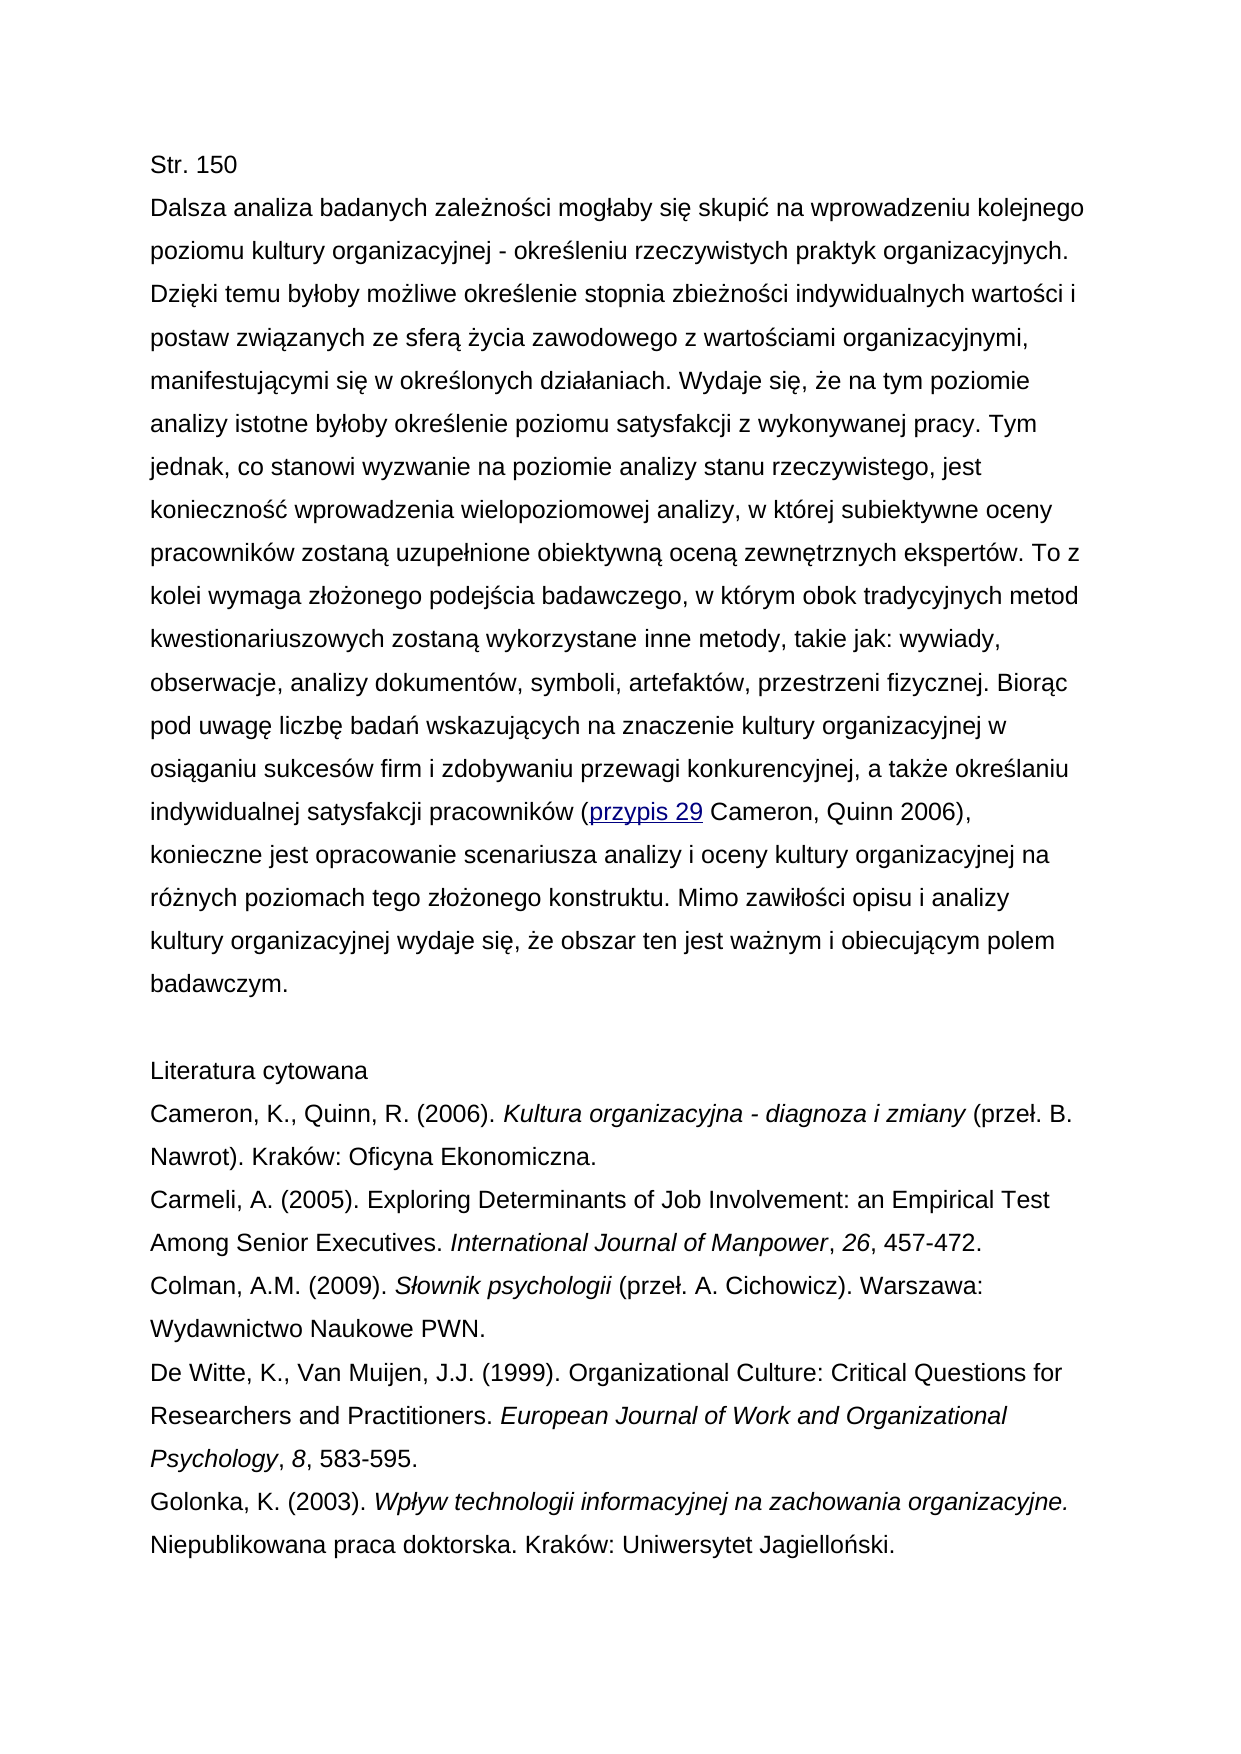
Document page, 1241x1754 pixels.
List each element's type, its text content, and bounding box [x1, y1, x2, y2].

text Dalsza analiza badanych zależności mogłaby się skupić na wprowadzeniu kolejnego poziomu kultury organizacyjnej - określeniu rzeczywistych praktyk organizacyjnych. Dzięki temu byłoby możliwe określenie stopnia zbieżności indywidualnych wartości i postaw związanych ze sferą życia zawodowego z wartościami organizacyjnymi, manifestującymi się w określonych działaniach. Wydaje się, że na tym poziomie analizy istotne byłoby określenie poziomu satysfakcji z wykonywanej pracy. Tym jednak, co stanowi wyzwanie na poziomie analizy stanu rzeczywistego, jest konieczność wprowadzenia wielopoziomowej analizy, w której subiektywne oceny pracowników zostaną uzupełnione obiektywną oceną zewnętrznych ekspertów. To z kolei wymaga złożonego podejścia badawczego, w którym obok tradycyjnych metod kwestionariuszowych zostaną wykorzystane inne metody, takie jak: wywiady, obserwacje, analizy dokumentów, symboli, artefaktów, przestrzeni fizycznej. Biorąc pod uwagę liczbę badań wskazujących na znaczenie kultury organizacyjnej w osiąganiu sukcesów firm i zdobywaniu przewagi konkurencyjnej, a także określaniu indywidualnej satysfakcji pracowników (przypis 29 Cameron, Quinn 2006), konieczne jest opracowanie scenariusza analizy i oceny kultury organizacyjnej na różnych poziomach tego złożonego konstruktu. Mimo zawiłości opisu i analizy kultury organizacyjnej wydaje się, że obszar ten jest ważnym i obiecującym polem badawczym. [150, 193, 1090, 998]
text Carmeli, A. (2005). Exploring Determinants of Job Involvement: an Empirical Test Among Senior Executives. International Journal of Manpower, 26, 457-472. [150, 1185, 1090, 1257]
text Golonka, K. (2003). Wpływ technologii informacyjnej na zachowania organizacyjne. Niepublikowana praca doktorska. Kraków: Uniwersytet Jagielloński. [150, 1487, 1090, 1559]
text Colman, A.M. (2009). Słownik psychologii (przeł. A. Cichowicz). Warszawa: Wydawnictwo Naukowe PWN. [150, 1271, 1090, 1343]
subtitle Literatura cytowana [150, 1056, 1090, 1084]
text De Witte, K., Van Muijen, J.J. (1999). Organizational Culture: Critical Questions for Researchers and Practitioners. European Journal of Work and Organizational Psychology, 8, 583-595. [150, 1357, 1090, 1472]
text Str. 150 [150, 150, 1090, 179]
text Cameron, K., Quinn, R. (2006). Kultura organizacyjna - diagnoza i zmiany (przeł. B. Nawrot). Kraków: Oficyna Ekonomiczna. [150, 1099, 1090, 1171]
